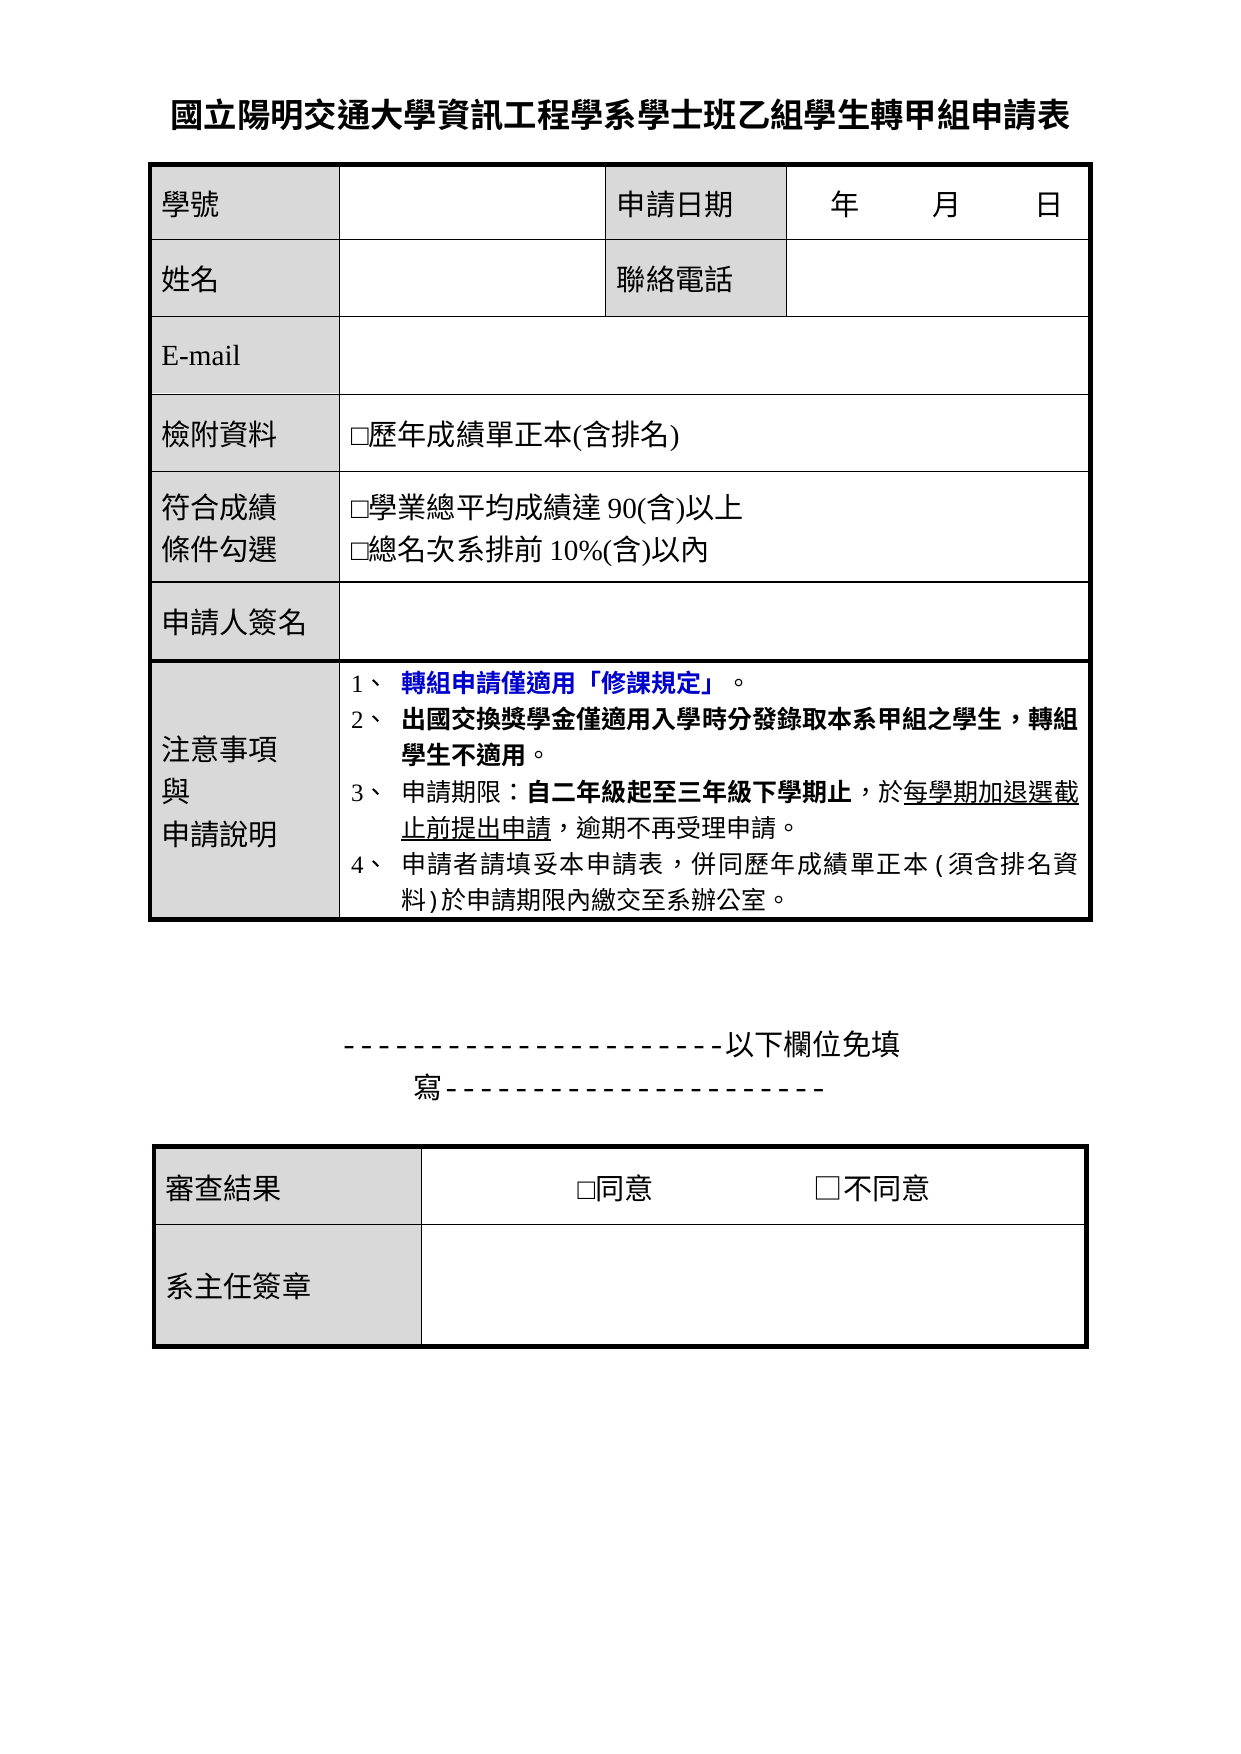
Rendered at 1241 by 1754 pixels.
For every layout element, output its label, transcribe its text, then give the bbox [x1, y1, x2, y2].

table_header 申請日期 [606, 167, 786, 239]
table_cell 姓名 [152, 240, 339, 316]
table_cell 申請人簽名 [152, 583, 339, 659]
table_cell [340, 583, 1088, 659]
table_cell 注意事項 與 申請說明 [152, 663, 339, 917]
table_cell □學業總平均成績達90(含)以上 □總名次系排前10%(含)以內 [340, 472, 1088, 581]
table_cell [787, 240, 1088, 316]
table_cell [340, 317, 1088, 393]
table_header [340, 167, 605, 239]
text 國立陽明交通大學資訊工程學系學士班乙組學生轉甲組申請表 [153, 89, 1087, 137]
table_header 年 月 日 [787, 167, 1088, 239]
table_cell [422, 1225, 1084, 1344]
table_cell 轉組申請僅適用「修課規定」。 出國交換獎學金僅適用入學時分發錄取本系甲組之學生，轉組學生不適用。 申請期限：自二年級起至三年級下學期止，於每學期加退選截止前提出申請，逾期不再受理申請。 申請者請填妥本申請表，併同歷年成績單正本(須含排名資料)於申請期限內繳交至系辦公室。 [340, 663, 1088, 917]
table_cell 符合成績 條件勾選 [152, 472, 339, 581]
table_header 審查結果 [156, 1149, 421, 1224]
table_cell E-mail [152, 317, 339, 393]
text ----------------------以下欄位免填寫---------------------- [153, 1022, 1087, 1107]
table_header □同意 □不同意 [422, 1149, 1084, 1224]
table_header 學號 [152, 167, 339, 239]
table_cell [340, 240, 605, 316]
table_cell 檢附資料 [152, 395, 339, 471]
table_cell 聯絡電話 [606, 240, 786, 316]
table_cell □歷年成績單正本(含排名) [340, 395, 1088, 471]
table_cell 系主任簽章 [156, 1225, 421, 1344]
